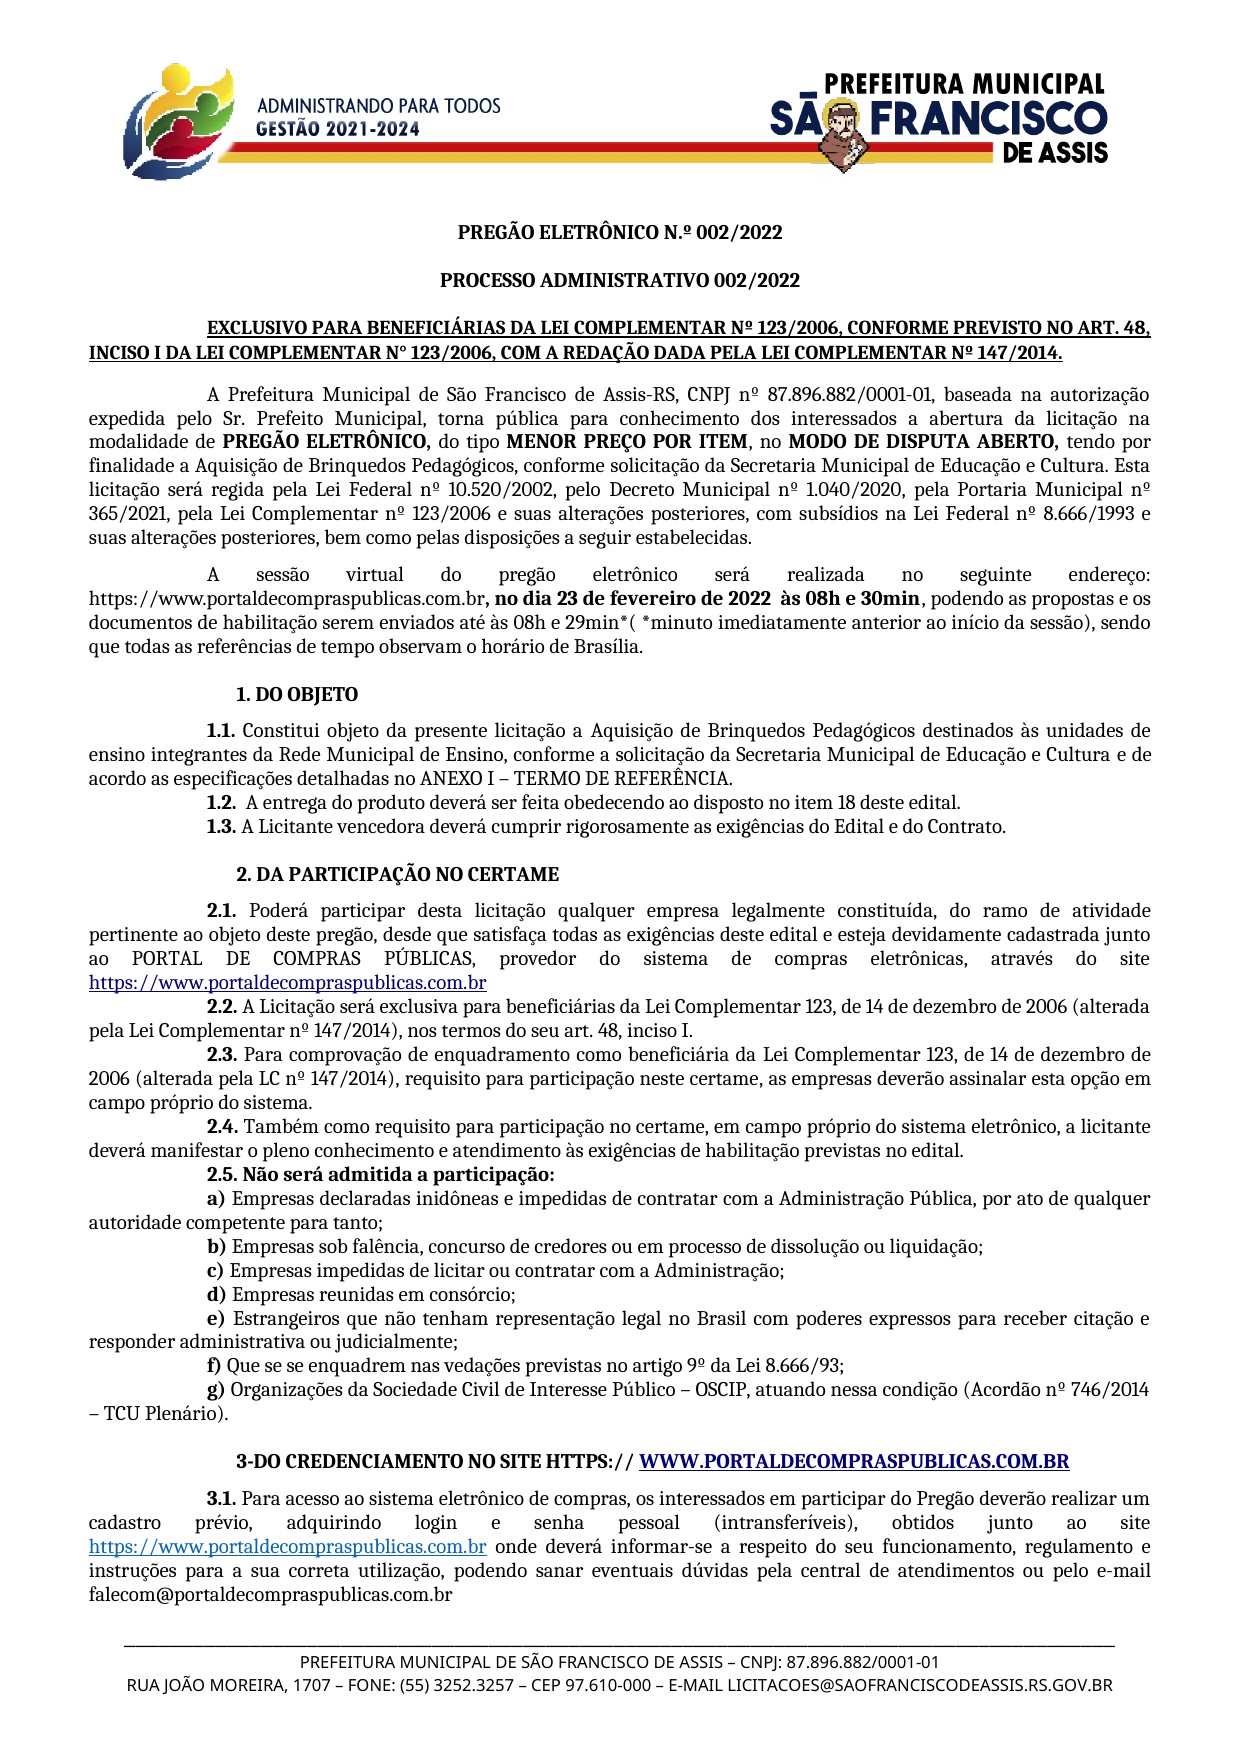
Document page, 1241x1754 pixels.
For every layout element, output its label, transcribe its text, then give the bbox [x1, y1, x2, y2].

text 1.2. A entrega do produto deverá ser feita obedecendo ao disposto no item 18 deste edital. [89, 791, 1152, 814]
text A sessão virtual do pregão eletrônico será realizada no seguinte endereço: https://www.portaldecompraspublicas.com.br, no dia 23 de fevereiro de 2022 às 08h e 30min, podendo as propostas e os documentos de habilitação serem enviados até às 08h e 29min*( *minuto imediatamente anterior ao início da sessão), sendo que todas as referências de tempo observam o horário de Brasília. [89, 562, 1152, 658]
text e) Estrangeiros que não tenham representação legal no Brasil com poderes expressos para receber citação e responder administrativa ou judicialmente; [89, 1306, 1152, 1354]
text 3.1. Para acesso ao sistema eletrônico de compras, os interessados em participar do Pregão deverão realizar um cadastro prévio, adquirindo login e senha pessoal (intransferíveis), obtidos junto ao site https://www.portaldecompraspublicas.com.br onde deverá informar-se a respeito do seu funcionamento, regulamento e instruções para a sua correta utilização, podendo sanar eventuais dúvidas pela central de atendimentos ou pelo e-mail falecom@portaldecompraspublicas.com.br [89, 1486, 1152, 1606]
text c) Empresas impedidas de licitar ou contratar com a Administração; [89, 1258, 1211, 1282]
text f) Que se se enquadrem nas vedações previstas no artigo 9º da Lei 8.666/93; [89, 1354, 1152, 1378]
text g) Organizações da Sociedade Civil de Interesse Público – OSCIP, atuando nessa condição (Acordão nº 746/2014 – TCU Plenário). [89, 1378, 1152, 1426]
text b) Empresas sob falência, concurso de credores ou em processo de dissolução ou liquidação; [89, 1234, 1152, 1258]
text PROCESSO ADMINISTRATIVO 002/2022 [89, 269, 1152, 293]
text 1.1. Constitui objeto da presente licitação a Aquisição de Brinquedos Pedagógicos destinados às unidades de ensino integrantes da Rede Municipal de Ensino, conforme a solicitação da Secretaria Municipal de Educação e Cultura e de acordo as especificações detalhadas no ANEXO I – TERMO DE REFERÊNCIA. [89, 719, 1152, 791]
text 3-DO CREDENCIAMENTO NO SITE HTTPS:// WWW.PORTALDECOMPRASPUBLICAS.COM.BR [89, 1450, 1152, 1474]
text 2.3. Para comprovação de enquadramento como beneficiária da Lei Complementar 123, de 14 de dezembro de 2006 (alterada pela LC nº 147/2014), requisito para participação neste certame, as empresas deverão assinalar esta opção em campo próprio do sistema. [89, 1043, 1152, 1114]
text 2.5. Não será admitida a participação: [89, 1162, 1152, 1186]
text PREGÃO ELETRÔNICO N.º 002/2022 [89, 221, 1152, 245]
text 1. DO OBJETO [89, 682, 1152, 706]
text a) Empresas declaradas inidôneas e impedidas de contratar com a Administração Pública, por ato de qualquer autoridade competente para tanto; [89, 1186, 1152, 1234]
text d) Empresas reunidas em consórcio; [89, 1282, 1152, 1306]
text 2.1. Poderá participar desta licitação qualquer empresa legalmente constituída, do ramo de atividade pertinente ao objeto deste pregão, desde que satisfaça todas as exigências deste edital e esteja devidamente cadastrada junto ao PORTAL DE COMPRAS PÚBLICAS, provedor do sistema de compras eletrônicas, através do site https://www.portaldecompraspublicas.com.br [89, 899, 1152, 995]
text 1.3. A Licitante vencedora deverá cumprir rigorosamente as exigências do Edital e do Contrato. [89, 814, 1152, 838]
text A Prefeitura Municipal de São Francisco de Assis-RS, CNPJ nº 87.896.882/0001-01, baseada na autorização expedida pelo Sr. Prefeito Municipal, torna pública para conhecimento dos interessados a abertura da licitação na modalidade de PREGÃO ELETRÔNICO, do tipo MENOR PREÇO POR ITEM, no MODO DE DISPUTA ABERTO, tendo por finalidade a Aquisição de Brinquedos Pedagógicos, conforme solicitação da Secretaria Municipal de Educação e Cultura. Esta licitação será regida pela Lei Federal nº 10.520/2002, pelo Decreto Municipal nº 1.040/2020, pela Portaria Municipal nº 365/2021, pela Lei Complementar nº 123/2006 e suas alterações posteriores, com subsídios na Lei Federal nº 8.666/1993 e suas alterações posteriores, bem como pelas disposições a seguir estabelecidas. [89, 382, 1152, 550]
text 2.4. Também como requisito para participação no certame, em campo próprio do sistema eletrônico, a licitante deverá manifestar o pleno conhecimento e atendimento às exigências de habilitação previstas no edital. [89, 1114, 1152, 1162]
text 2.2. A Licitação será exclusiva para beneficiárias da Lei Complementar 123, de 14 de dezembro de 2006 (alterada pela Lei Complementar nº 147/2014), nos termos do seu art. 48, inciso I. [89, 995, 1152, 1043]
text 2. DA PARTICIPAÇÃO NO CERTAME [89, 862, 1152, 886]
text EXCLUSIVO PARA BENEFICIÁRIAS DA LEI COMPLEMENTAR Nº 123/2006, CONFORME PREVISTO NO ART. 48, INCISO I DA LEI COMPLEMENTAR N° 123/2006, COM A REDAÇÃO DADA PELA Lei Complementar nº 147/2014. [89, 317, 1152, 364]
